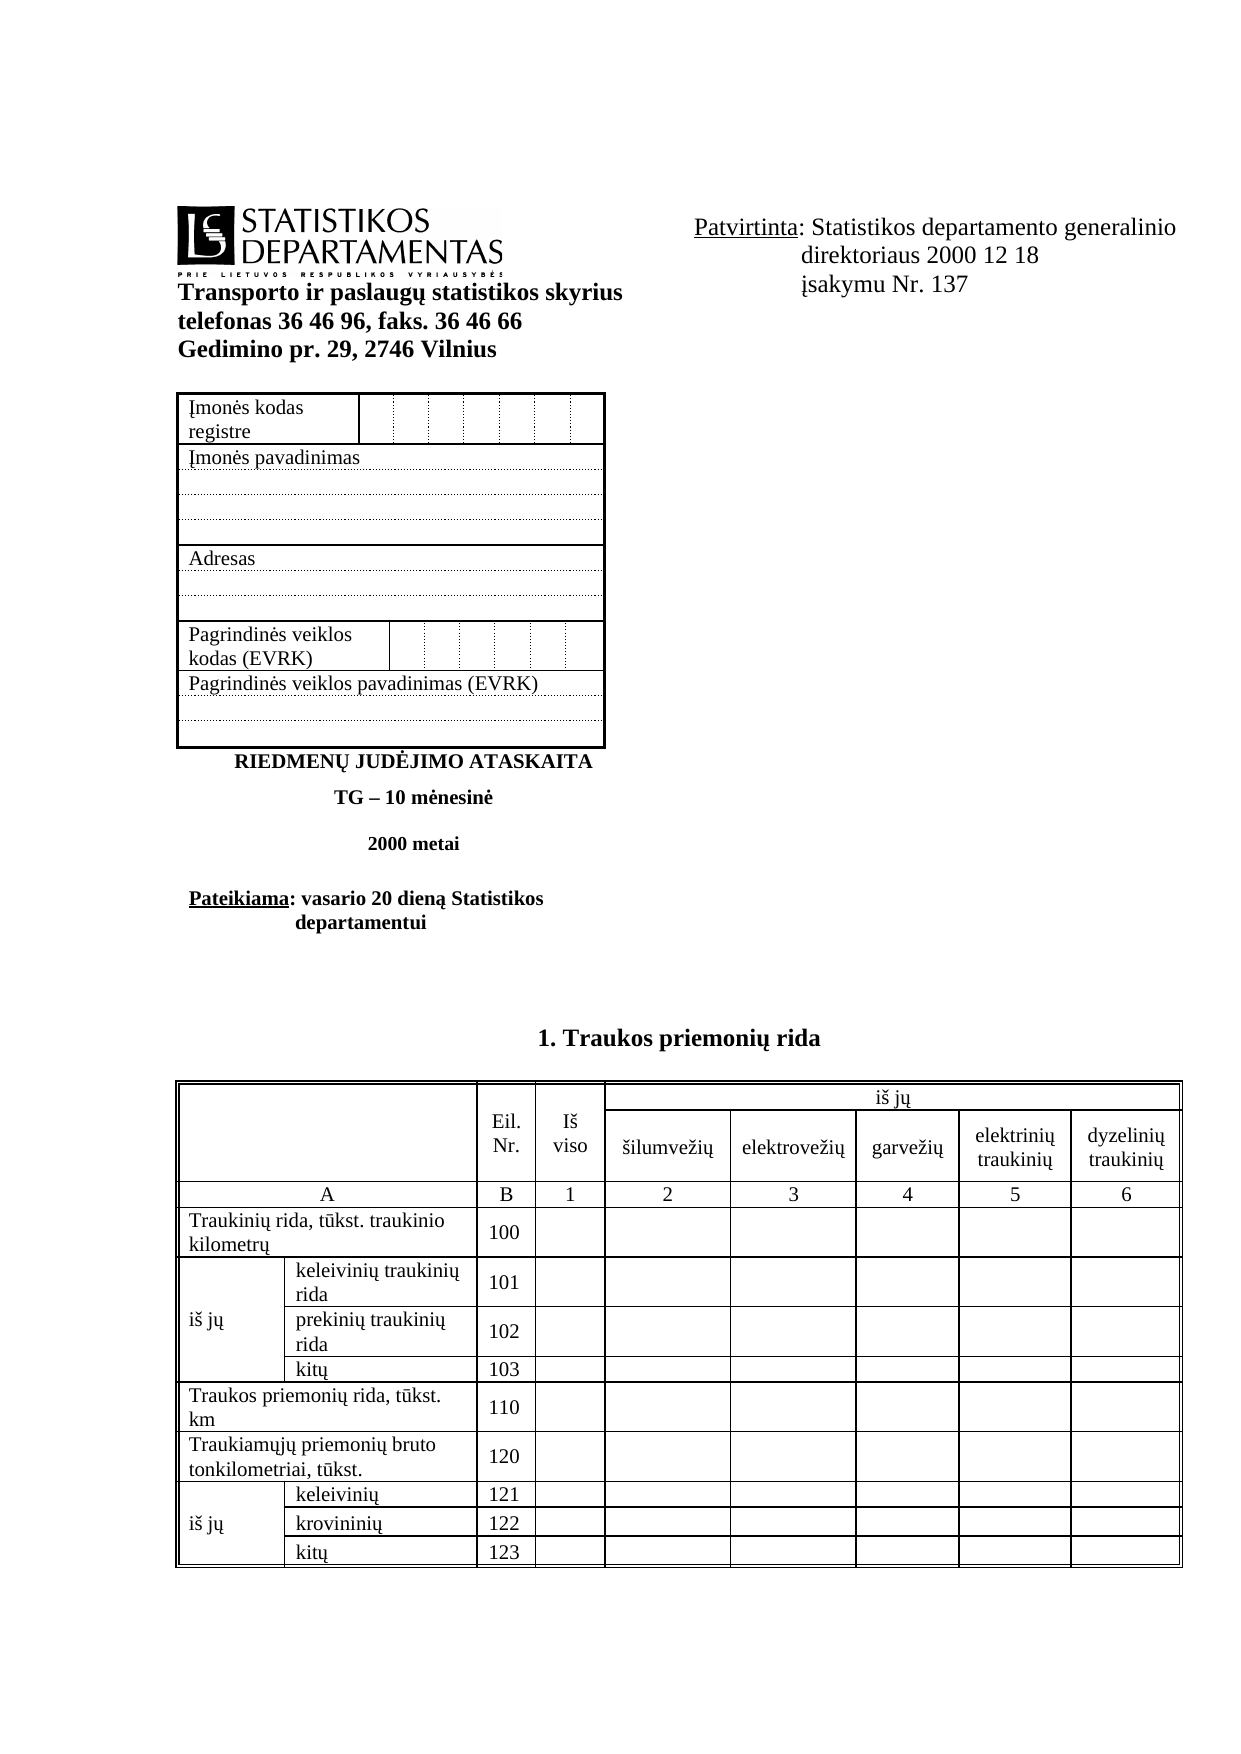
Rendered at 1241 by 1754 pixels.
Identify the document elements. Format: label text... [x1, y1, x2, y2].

table_cell [857, 1432, 958, 1481]
table_cell [1072, 1258, 1179, 1306]
table_cell [179, 519, 603, 544]
table_cell 1 [536, 1182, 604, 1206]
table_cell [606, 570, 650, 595]
table_cell [960, 1508, 1070, 1535]
table_cell [731, 1383, 855, 1431]
table_cell [857, 1508, 958, 1535]
table_cell [495, 622, 530, 670]
table_header [394, 395, 429, 443]
table_cell 101 [478, 1258, 535, 1306]
table_cell [606, 720, 650, 746]
table_cell [857, 1537, 958, 1564]
table_cell Traukinių rida, tūkst. traukinio kilometrų [180, 1208, 476, 1256]
table_cell dyzelinių traukinių [1072, 1111, 1179, 1181]
table_cell [1072, 1357, 1179, 1381]
table_cell 121 [478, 1482, 535, 1506]
table_cell [731, 1508, 855, 1535]
text Gedimino pr. 29, 2746 Vilnius [177, 334, 1181, 363]
table_cell [857, 1258, 958, 1306]
table_cell [536, 1383, 604, 1431]
table_cell [606, 1258, 730, 1306]
table_cell 3 [731, 1182, 855, 1206]
table_header [464, 395, 499, 443]
table_cell krovininių [285, 1508, 476, 1535]
table_cell [960, 1307, 1070, 1356]
table_header Įmonės kodas registre [179, 395, 358, 443]
table_cell [536, 1432, 604, 1481]
table_cell [536, 1508, 604, 1535]
table_cell [606, 1383, 730, 1431]
table_cell [536, 1307, 604, 1356]
table_cell [1072, 1383, 1179, 1431]
table_cell [606, 1482, 730, 1506]
table_cell [606, 595, 650, 620]
table_cell [606, 544, 650, 570]
text Transporto ir paslaugų statistikos skyrius [177, 277, 1181, 306]
table_cell A [180, 1182, 476, 1206]
table_cell elektrovežių [731, 1111, 855, 1181]
text telefonas 36 46 96, faks. 36 46 66 [177, 306, 1181, 334]
table_cell [424, 622, 459, 670]
table_cell [179, 570, 603, 595]
table_header [180, 1085, 476, 1181]
table_cell 123 [478, 1537, 535, 1564]
table_cell [731, 1482, 855, 1506]
table_cell [960, 1537, 1070, 1564]
table_cell [606, 695, 650, 720]
table_cell [179, 595, 603, 620]
table_cell [960, 1258, 1070, 1306]
table_cell [960, 1208, 1070, 1256]
table_cell 122 [478, 1508, 535, 1535]
table_cell 102 [478, 1307, 535, 1356]
table_cell [606, 1508, 730, 1535]
table_cell [536, 1482, 604, 1506]
table_header [570, 395, 603, 443]
table_cell [857, 1208, 958, 1256]
table_cell prekinių traukinių rida [285, 1307, 476, 1356]
table_cell [606, 1307, 730, 1356]
table_cell keleivinių [285, 1482, 476, 1506]
table_cell [731, 1537, 855, 1564]
table_cell [606, 1537, 730, 1564]
table_cell 6 [1072, 1182, 1179, 1206]
table_cell [731, 1258, 855, 1306]
table_cell [857, 1307, 958, 1356]
table_cell [459, 622, 494, 670]
table_cell [857, 1357, 958, 1381]
table_cell šilumvežių [606, 1111, 730, 1181]
table_cell 120 [478, 1432, 535, 1481]
table_cell [1072, 1508, 1179, 1535]
table_cell Traukiamųjų priemonių bruto tonkilometriai, tūkst. [180, 1432, 476, 1481]
table_cell kitų [285, 1357, 476, 1381]
table_cell [390, 622, 424, 670]
table_cell [960, 1482, 1070, 1506]
table_cell 4 [857, 1182, 958, 1206]
table_cell [960, 1383, 1070, 1431]
table_cell [731, 1432, 855, 1481]
table_cell [179, 720, 603, 746]
table_cell [536, 1208, 604, 1256]
text 1. Traukos priemonių rida [177, 1023, 1181, 1051]
table_cell 100 [478, 1208, 535, 1256]
table_cell [606, 443, 650, 469]
table_cell [566, 622, 603, 670]
table_header Iš viso [536, 1085, 604, 1181]
table_cell [731, 1307, 855, 1356]
table_cell [179, 494, 603, 519]
table_cell [1072, 1208, 1179, 1256]
table_cell Pagrindinės veiklos pavadinimas (EVRK) [179, 671, 603, 695]
table_header iš jų [606, 1085, 1179, 1109]
table_cell [536, 1357, 604, 1381]
table_header [535, 395, 570, 443]
table_cell [1072, 1482, 1179, 1506]
table_cell [606, 670, 650, 695]
table_header [429, 395, 464, 443]
table_header [360, 395, 394, 443]
table_cell 110 [478, 1383, 535, 1431]
table_cell [530, 622, 566, 670]
table_header Eil. Nr. [478, 1085, 535, 1181]
table_cell [960, 1432, 1070, 1481]
table_cell [1072, 1432, 1179, 1481]
table_cell 2 [606, 1182, 730, 1206]
table_cell [606, 494, 650, 519]
table_cell [536, 1258, 604, 1306]
table_cell [857, 1383, 958, 1431]
table_cell [179, 469, 603, 494]
table_cell elektrinių traukinių [960, 1111, 1070, 1181]
table_cell keleivinių traukinių rida [285, 1258, 476, 1306]
table_cell 103 [478, 1357, 535, 1381]
table_cell [606, 1208, 730, 1256]
table_cell [606, 1432, 730, 1481]
table_cell [606, 519, 650, 544]
table_cell [1072, 1537, 1179, 1564]
table_header [606, 392, 650, 443]
table_cell B [478, 1182, 535, 1206]
table_cell RIEDMENŲ judėjimo ataskaita TG – 10 mėnesinė 2000 metai Pateikiama: vasario 20 dieną Statistikos departamentui [177, 746, 650, 994]
table_cell [179, 695, 603, 720]
table_cell [960, 1357, 1070, 1381]
table_cell [606, 469, 650, 494]
table_cell Traukos priemonių rida, tūkst. km [180, 1383, 476, 1431]
table_cell [606, 1357, 730, 1381]
table_cell [536, 1537, 604, 1564]
table_cell Adresas [179, 546, 603, 570]
table_cell [857, 1482, 958, 1506]
table_cell [1072, 1307, 1179, 1356]
table_cell iš jų [180, 1482, 284, 1564]
table_cell Įmonės pavadinimas [179, 445, 603, 469]
table_cell kitų [285, 1537, 476, 1564]
table_cell 5 [960, 1182, 1070, 1206]
table_cell [731, 1208, 855, 1256]
table_header [499, 395, 535, 443]
table_cell [606, 620, 650, 670]
table_cell iš jų [180, 1258, 284, 1381]
table_cell Pagrindinės veiklos kodas (EVRK) [179, 622, 389, 670]
table_cell [731, 1357, 855, 1381]
table_cell garvežių [857, 1111, 958, 1181]
